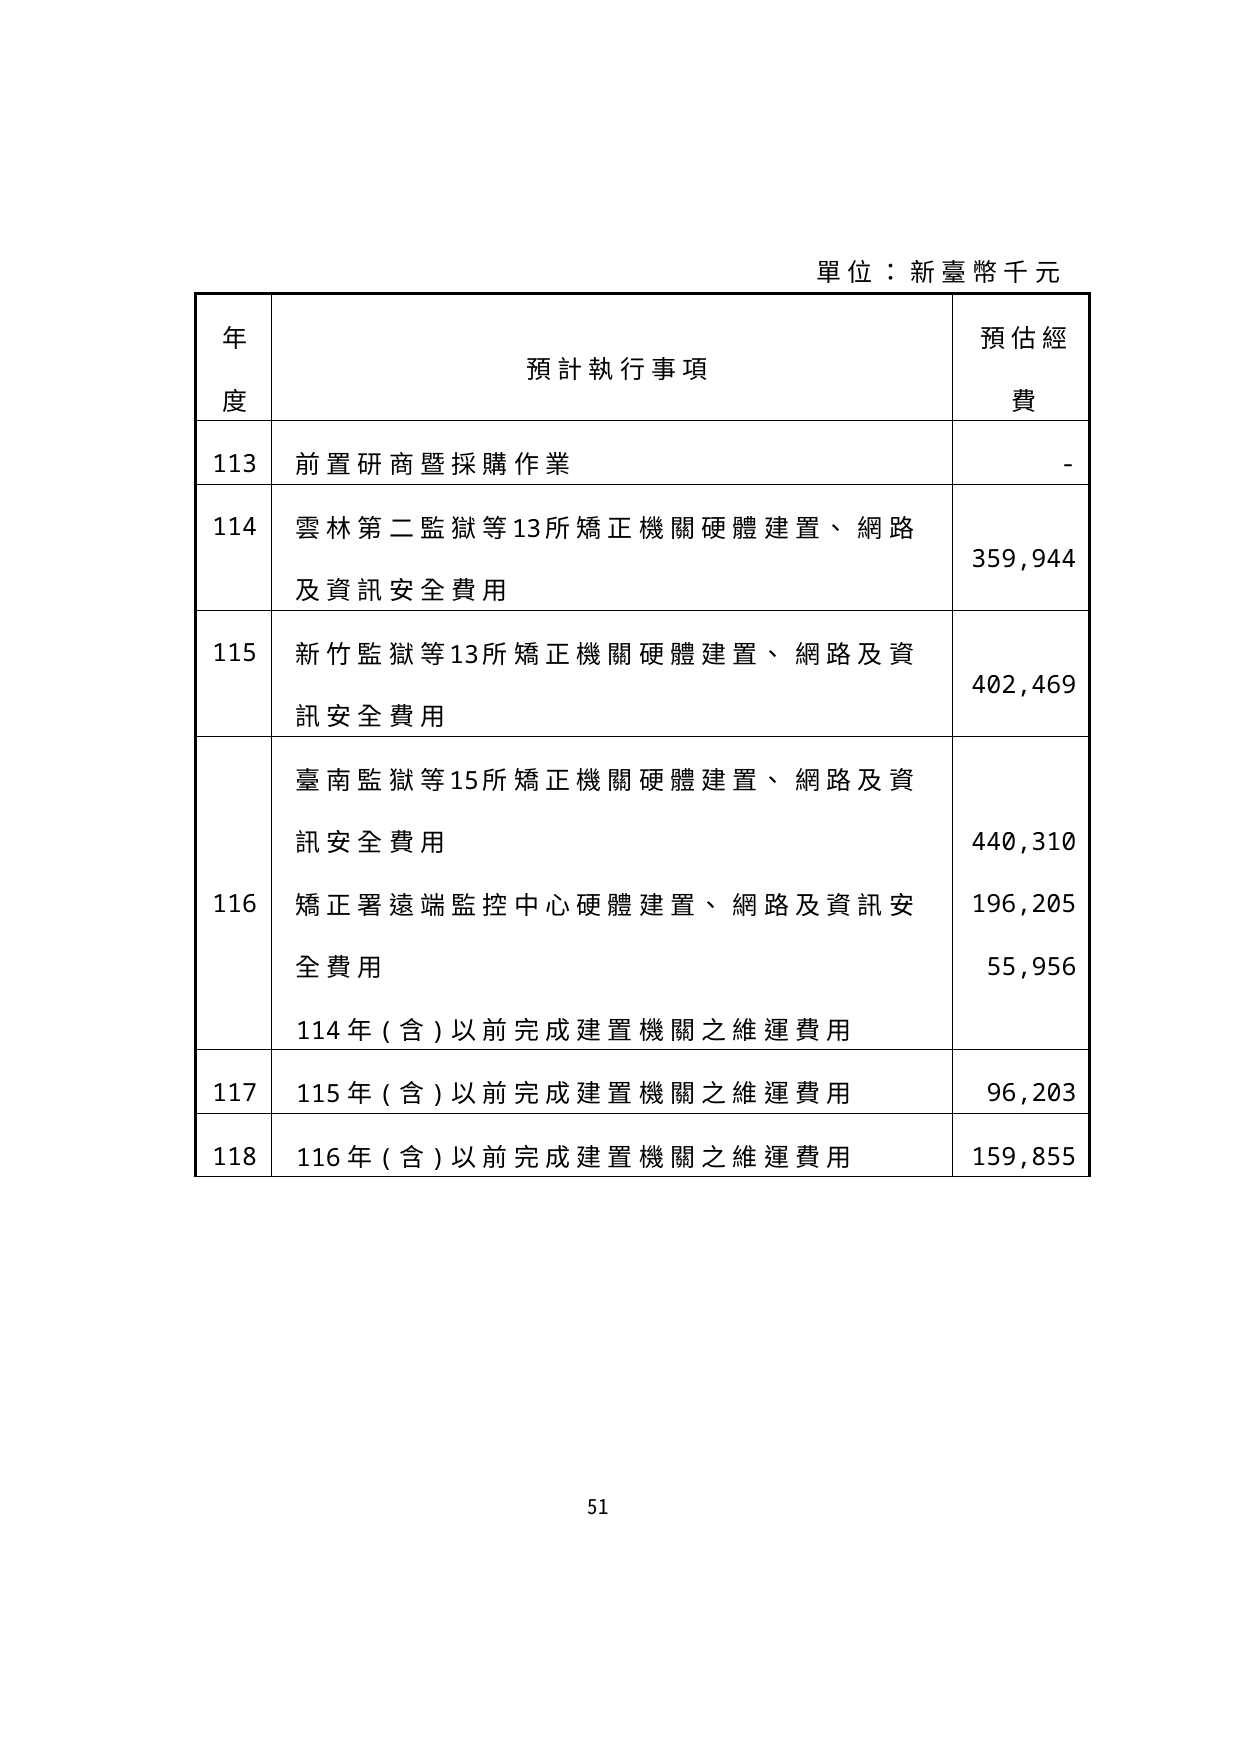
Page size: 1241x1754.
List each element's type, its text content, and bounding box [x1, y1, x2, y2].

table_cell 96,203 [953, 1050, 1088, 1113]
table_header 預估經費 [953, 295, 1088, 420]
table_cell 159,855 [953, 1114, 1088, 1176]
table_cell 116 [197, 737, 271, 1049]
table_cell 117 [197, 1050, 271, 1113]
table_cell 113 [197, 421, 271, 483]
table_cell 116年(含)以前完成建置機關之維運費用 [272, 1114, 952, 1176]
table_cell 114 [197, 485, 271, 609]
table_cell 臺南監獄等15所矯正機關硬體建置、網路及資訊安全費用 矯正署遠端監控中心硬體建置、網路及資訊安全費用 114年(含)以前完成建置機關之維運費用 [272, 737, 952, 1049]
table_cell 115年(含)以前完成建置機關之維運費用 [272, 1050, 952, 1113]
table_cell 前置研商暨採購作業 [272, 421, 952, 483]
table_cell 115 [197, 611, 271, 736]
table_cell 440,310 196,205 55,956 [953, 737, 1088, 1049]
table_cell 雲林第二監獄等13所矯正機關硬體建置、網路及資訊安全費用 [272, 485, 952, 609]
table_cell 118 [197, 1114, 271, 1176]
table_header 預計執行事項 [272, 295, 952, 420]
table_cell - [953, 421, 1088, 483]
text 單位：新臺幣千元 [177, 229, 1063, 292]
table_header 年度 [197, 295, 271, 420]
table_cell 359,944 [953, 485, 1088, 609]
table_cell 402,469 [953, 611, 1088, 736]
table_cell 新竹監獄等13所矯正機關硬體建置、網路及資訊安全費用 [272, 611, 952, 736]
